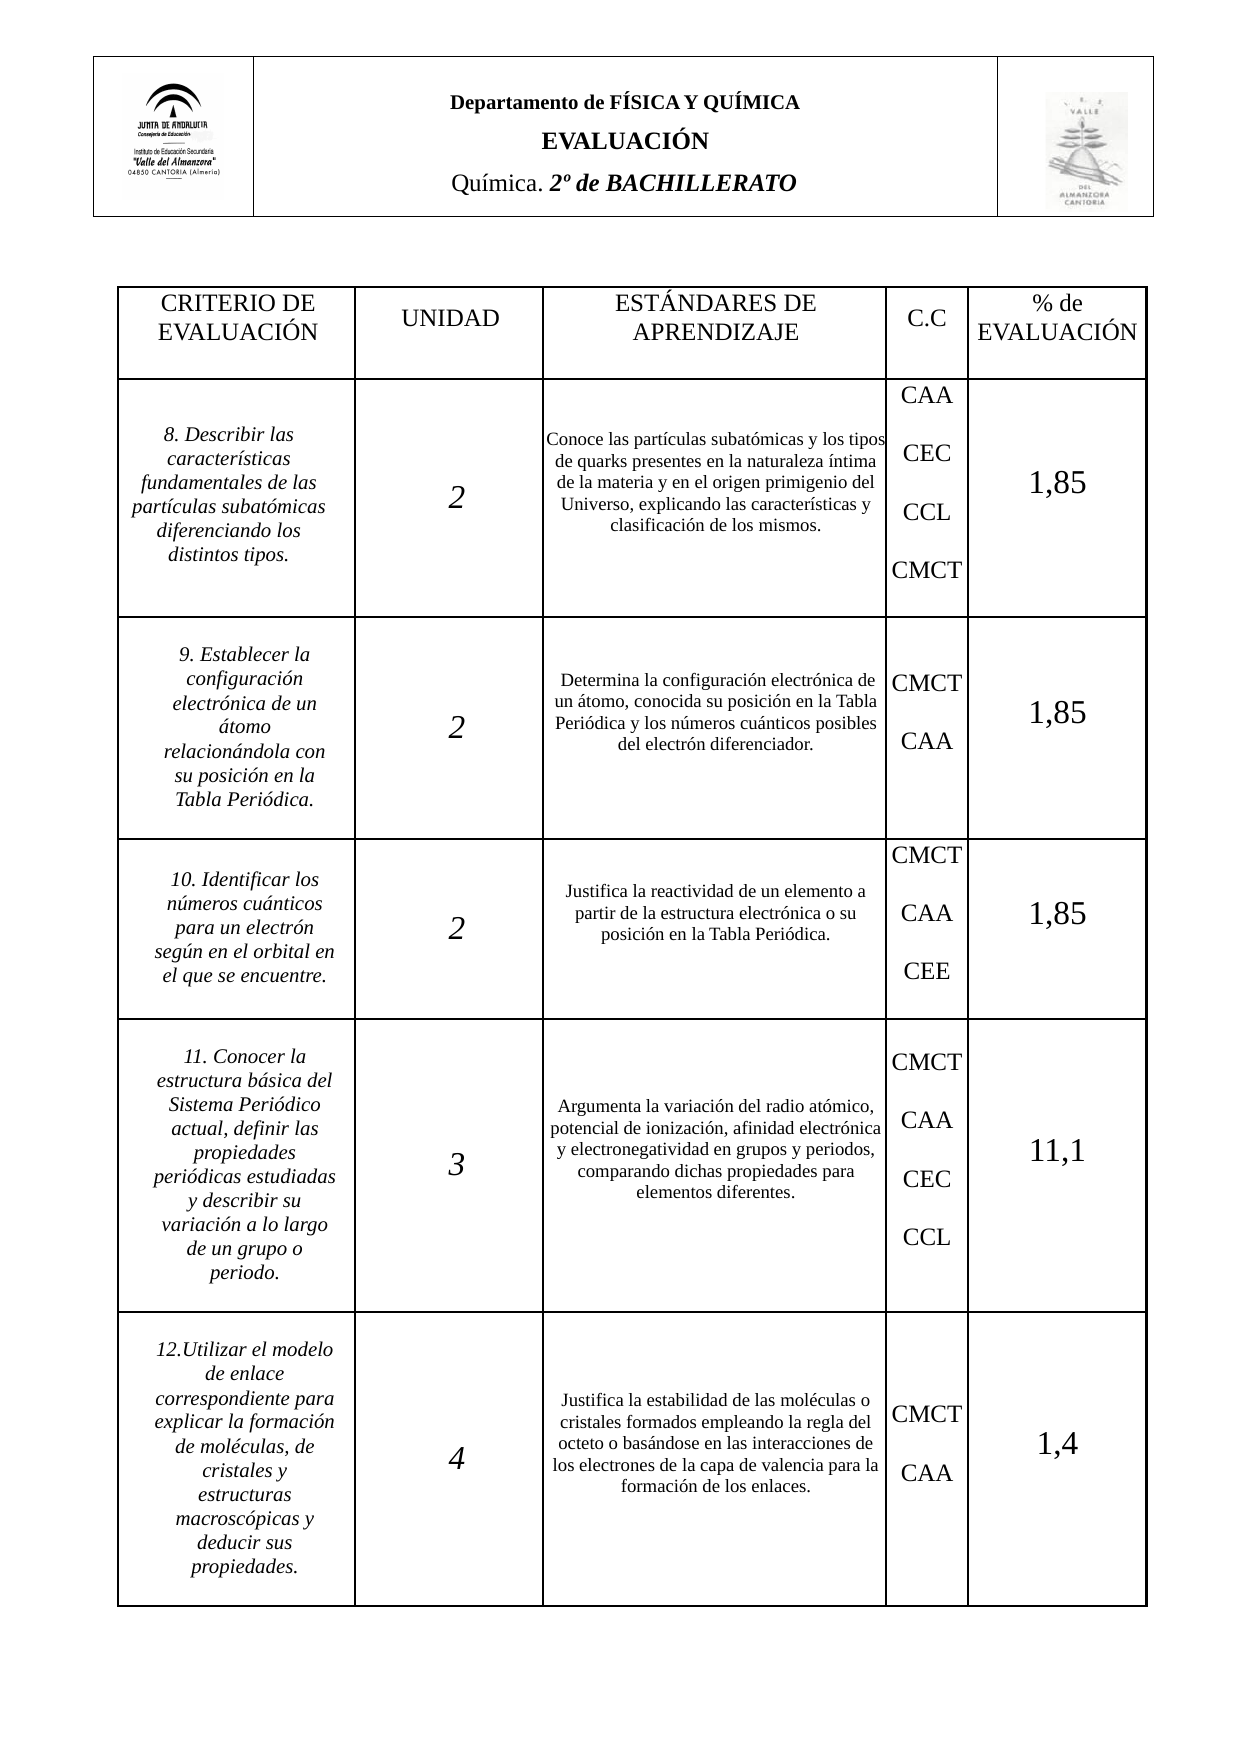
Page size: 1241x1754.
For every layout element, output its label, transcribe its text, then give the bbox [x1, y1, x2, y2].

table_cell Conoce las partículas subatómicas y los tipos de quarks presentes en la naturaleza íntima de la materia y en el origen primigenio del Universo, explicando las características y clasificación de los mismos. [544, 380, 885, 616]
table_cell Determina la configuración electrónica de un átomo, conocida su posición en la Tabla Periódica y los números cuánticos posibles del electrón diferenciador. [544, 618, 885, 838]
table_cell CMCT CAA CEE [887, 840, 967, 1017]
table_cell 2 [356, 618, 542, 838]
table_cell 9. Establecer la configuración electrónica de un átomo relacionándola con su posición en la Tabla Periódica. [119, 618, 354, 838]
table_cell 1,85 [969, 618, 1145, 838]
table_cell 11,1 [969, 1020, 1145, 1311]
table_header C.C [887, 288, 967, 378]
table_cell CAA CEC CCL CMCT [887, 380, 967, 616]
table_header CRITERIO DE EVALUACIÓN [119, 288, 354, 378]
table_cell 11. Conocer la estructura básica del Sistema Periódico actual, definir las propiedades periódicas estudiadas y describir su variación a lo largo de un grupo o periodo. [119, 1020, 354, 1311]
table_cell 8. Describir las características fundamentales de las partículas subatómicas diferenciando los distintos tipos. [119, 380, 354, 616]
table_cell 1,85 [969, 840, 1145, 1017]
table_header UNIDAD [356, 288, 542, 378]
table_cell CMCT CAA [887, 618, 967, 838]
table_header % de EVALUACIÓN [969, 288, 1145, 378]
table_cell 12.Utilizar el modelo de enlace correspondiente para explicar la formación de moléculas, de cristales y estructuras macroscópicas y deducir sus propiedades. [119, 1313, 354, 1605]
table_cell Justifica la estabilidad de las moléculas o cristales formados empleando la regla del octeto o basándose en las interacciones de los electrones de la capa de valencia para la formación de los enlaces. [544, 1313, 885, 1605]
table_cell Justifica la reactividad de un elemento a partir de la estructura electrónica o su posición en la Tabla Periódica. [544, 840, 885, 1017]
table_cell 2 [356, 840, 542, 1017]
table_cell 4 [356, 1313, 542, 1605]
table_header ESTÁNDARES DE APRENDIZAJE [544, 288, 885, 378]
table_cell 1,85 [969, 380, 1145, 616]
table_cell 3 [356, 1020, 542, 1311]
table_cell 1,4 [969, 1313, 1145, 1605]
table_cell CMCT CAA [887, 1313, 967, 1605]
table_cell 10. Identificar los números cuánticos para un electrón según en el orbital en el que se encuentre. [119, 840, 354, 1017]
table_cell 2 [356, 380, 542, 616]
table_cell CMCT CAA CEC CCL [887, 1020, 967, 1311]
table_cell Argumenta la variación del radio atómico, potencial de ionización, afinidad electrónica y electronegatividad en grupos y periodos, comparando dichas propiedades para elementos diferentes. [544, 1020, 885, 1311]
